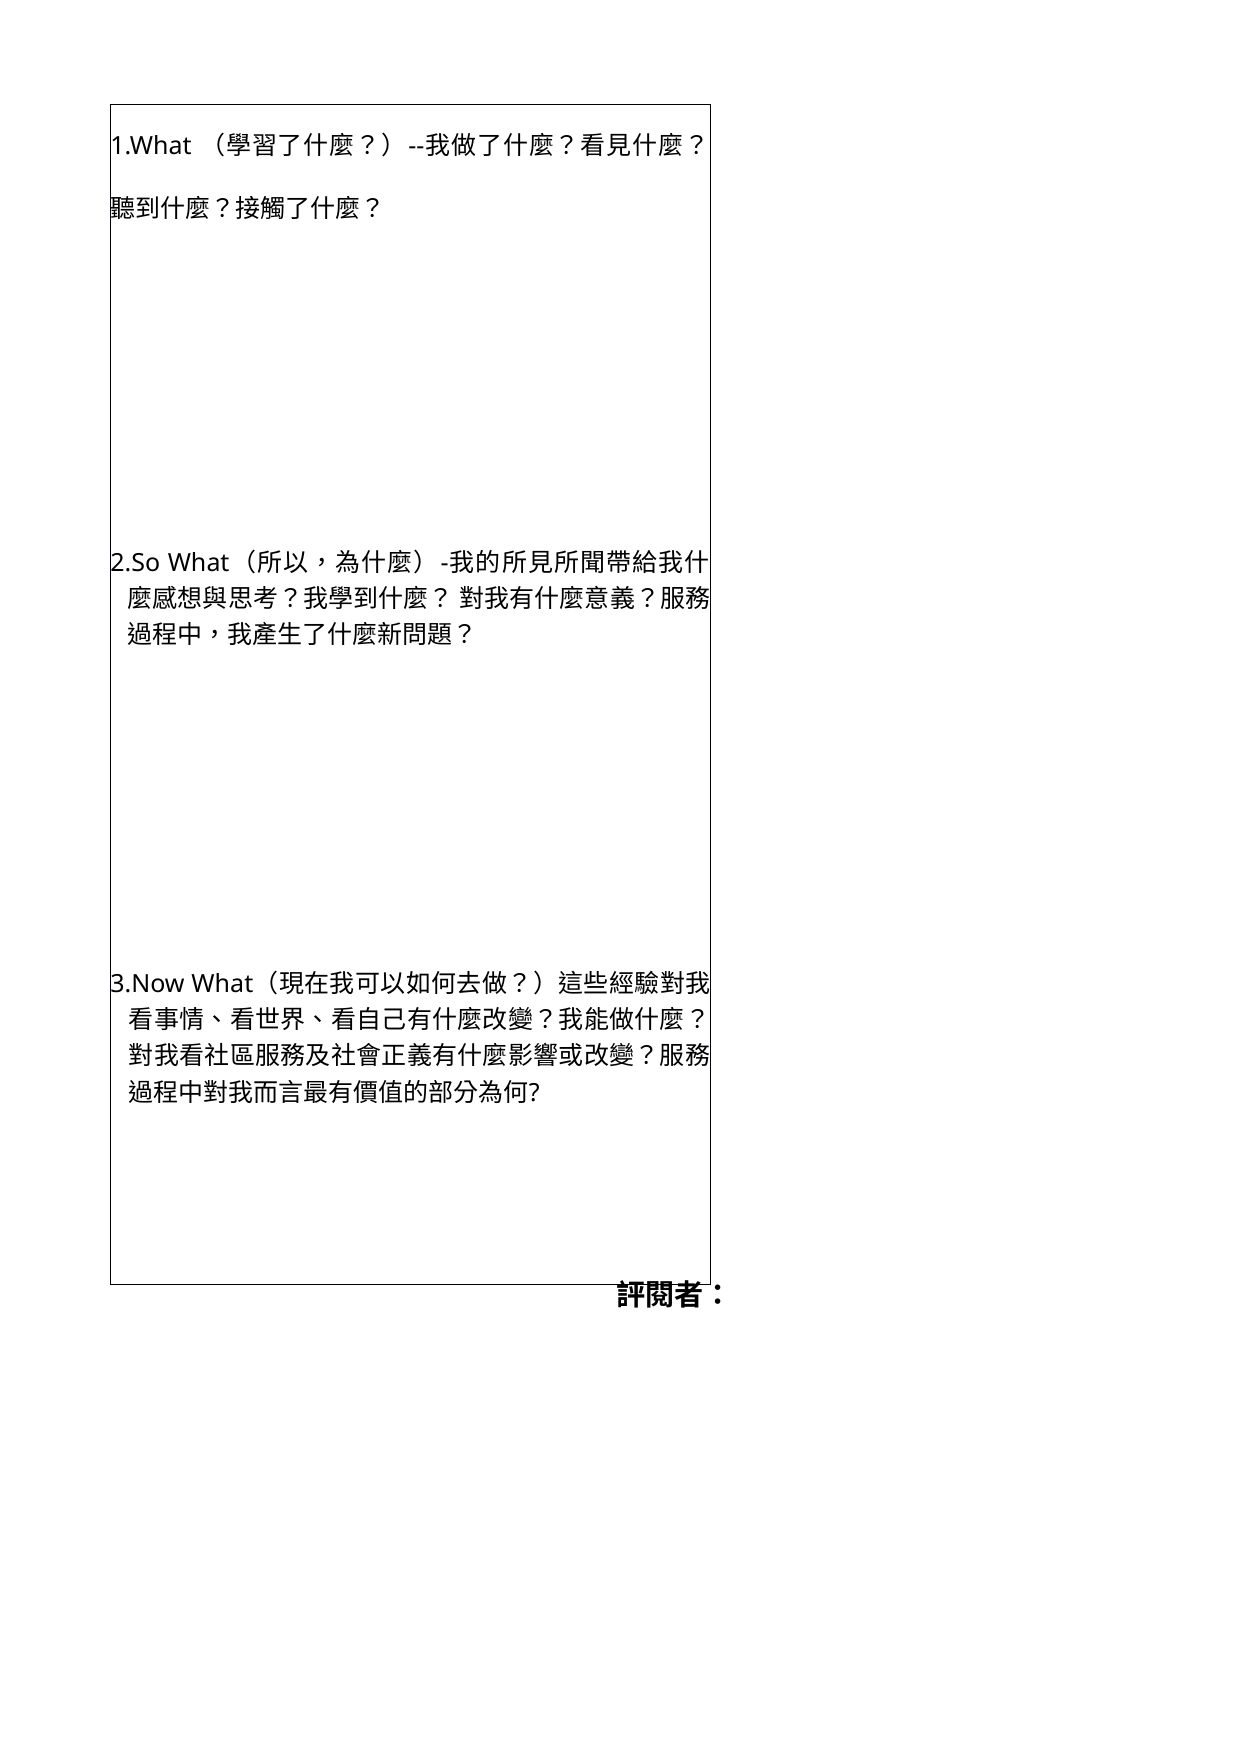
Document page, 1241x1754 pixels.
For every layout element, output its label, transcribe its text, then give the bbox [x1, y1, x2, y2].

text 評閱者： [89, 1285, 1137, 1310]
table_cell 1.What （學習了什麼？）--我做了什麼？看見什麼？聽到什麼？接觸了什麼？ 2.So What（所以，為什麼）-我的所見所聞帶給我什麼感想與思考？我學到什麼？ 對我有什麼意義？服務過程中，我產生了什麼新問題？ 3.Now What（現在我可以如何去做？）這些經驗對我看事情、看世界、看自己有什麼改變？我能做什麼？對我看社區服務及社會正義有什麼影響或改變？服務過程中對我而言最有價值的部分為何? [111, 105, 710, 1284]
